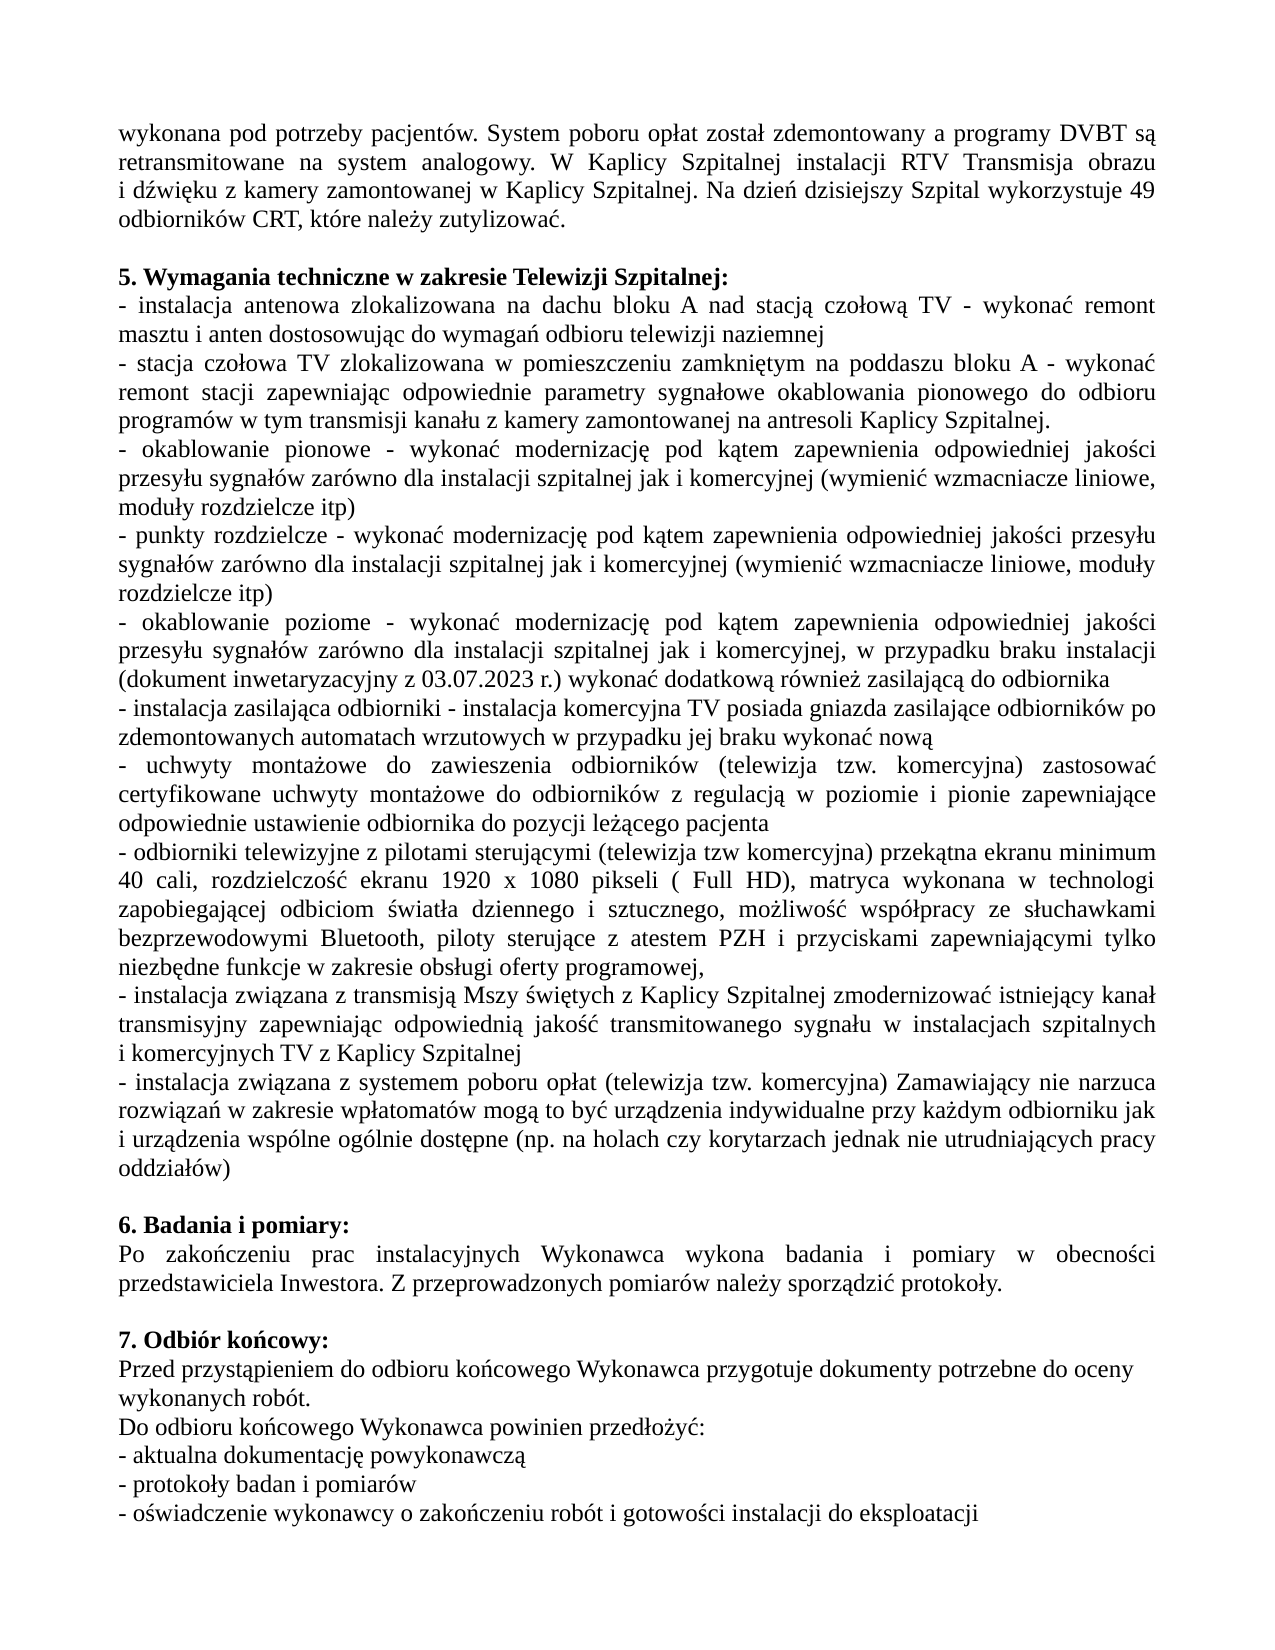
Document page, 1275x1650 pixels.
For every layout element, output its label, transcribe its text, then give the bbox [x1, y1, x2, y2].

text Do odbioru końcowego Wykonawca powinien przedłożyć: [118, 1412, 1157, 1441]
text - instalacja związana z systemem poboru opłat (telewizja tzw. komercyjna) Zamawiający nie narzuca rozwiązań w zakresie wpłatomatów mogą to być urządzenia indywidualne przy każdym odbiorniku jak i urządzenia wspólne ogólnie dostępne (np. na holach czy korytarzach jednak nie utrudniających pracy oddziałów) [118, 1067, 1157, 1182]
text 7. Odbiór końcowy: [118, 1326, 1157, 1354]
text wykonana pod potrzeby pacjentów. System poboru opłat został zdemontowany a programy DVBT są retransmitowane na system analogowy. W Kaplicy Szpitalnej instalacji RTV Transmisja obrazu i dźwięku z kamery zamontowanej w Kaplicy Szpitalnej. Na dzień dzisiejszy Szpital wykorzystuje 49 odbiorników CRT, które należy zutylizować. [118, 118, 1157, 233]
text wykonanych robót. [118, 1383, 1157, 1412]
text - oświadczenie wykonawcy o zakończeniu robót i gotowości instalacji do eksploatacji [118, 1498, 1157, 1527]
text - protokoły badan i pomiarów [118, 1469, 1157, 1498]
text - uchwyty montażowe do zawieszenia odbiorników (telewizja tzw. komercyjna) zastosować certyfikowane uchwyty montażowe do odbiorników z regulacją w poziomie i pionie zapewniające odpowiednie ustawienie odbiornika do pozycji leżącego pacjenta [118, 751, 1157, 837]
text - okablowanie pionowe - wykonać modernizację pod kątem zapewnienia odpowiedniej jakości przesyłu sygnałów zarówno dla instalacji szpitalnej jak i komercyjnej (wymienić wzmacniacze liniowe, moduły rozdzielcze itp) [118, 434, 1157, 521]
text - instalacja zasilająca odbiorniki - instalacja komercyjna TV posiada gniazda zasilające odbiorników po zdemontowanych automatach wrzutowych w przypadku jej braku wykonać nową [118, 693, 1157, 751]
text - odbiorniki telewizyjne z pilotami sterującymi (telewizja tzw komercyjna) przekątna ekranu minimum 40 cali, rozdzielczość ekranu 1920 x 1080 pikseli ( Full HD), matryca wykonana w technologi zapobiegającej odbiciom światła dziennego i sztucznego, możliwość współpracy ze słuchawkami bezprzewodowymi Bluetooth, piloty sterujące z atestem PZH i przyciskami zapewniającymi tylko niezbędne funkcje w zakresie obsługi oferty programowej, [118, 837, 1157, 981]
text 6. Badania i pomiary: [118, 1211, 1157, 1239]
text - stacja czołowa TV zlokalizowana w pomieszczeniu zamkniętym na poddaszu bloku A - wykonać remont stacji zapewniając odpowiednie parametry sygnałowe okablowania pionowego do odbioru programów w tym transmisji kanału z kamery zamontowanej na antresoli Kaplicy Szpitalnej. [118, 348, 1157, 434]
text - instalacja antenowa zlokalizowana na dachu bloku A nad stacją czołową TV - wykonać remont masztu i anten dostosowując do wymagań odbioru telewizji naziemnej [118, 291, 1157, 348]
text 5. Wymagania techniczne w zakresie Telewizji Szpitalnej: [118, 262, 1157, 291]
text - aktualna dokumentację powykonawczą [118, 1441, 1157, 1469]
text - instalacja związana z transmisją Mszy świętych z Kaplicy Szpitalnej zmodernizować istniejący kanał transmisyjny zapewniając odpowiednią jakość transmitowanego sygnału w instalacjach szpitalnych i komercyjnych TV z Kaplicy Szpitalnej [118, 981, 1157, 1067]
text Przed przystąpieniem do odbioru końcowego Wykonawca przygotuje dokumenty potrzebne do oceny [118, 1354, 1157, 1383]
text - okablowanie poziome - wykonać modernizację pod kątem zapewnienia odpowiedniej jakości przesyłu sygnałów zarówno dla instalacji szpitalnej jak i komercyjnej, w przypadku braku instalacji (dokument inwetaryzacyjny z 03.07.2023 r.) wykonać dodatkową również zasilającą do odbiornika [118, 607, 1157, 693]
text Po zakończeniu prac instalacyjnych Wykonawca wykona badania i pomiary w obecności przedstawiciela Inwestora. Z przeprowadzonych pomiarów należy sporządzić protokoły. [118, 1239, 1157, 1297]
text - punkty rozdzielcze - wykonać modernizację pod kątem zapewnienia odpowiedniej jakości przesyłu sygnałów zarówno dla instalacji szpitalnej jak i komercyjnej (wymienić wzmacniacze liniowe, moduły rozdzielcze itp) [118, 521, 1157, 607]
